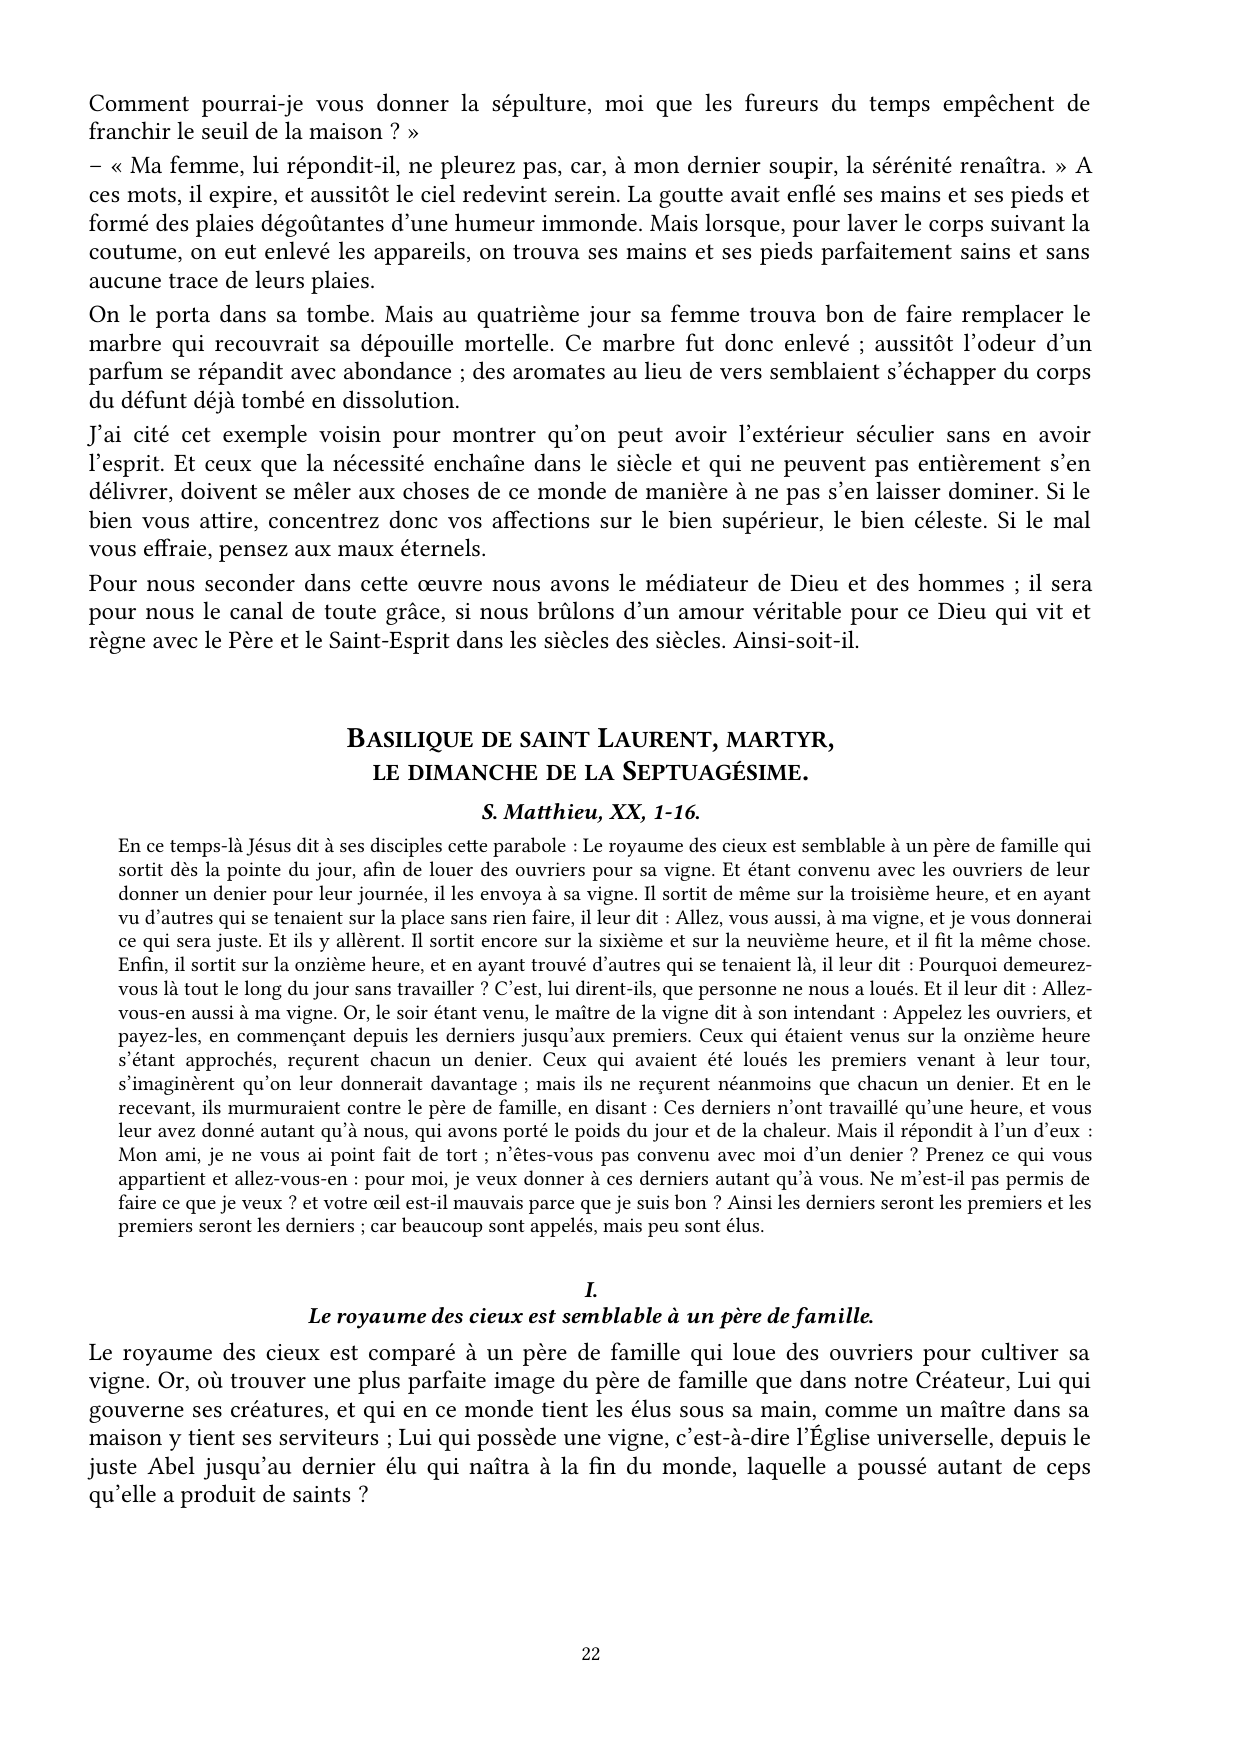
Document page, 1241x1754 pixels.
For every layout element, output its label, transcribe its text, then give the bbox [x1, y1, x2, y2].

text Le royaume des cieux est comparé à un père de famille qui loue des ouvriers pour cultiver sa vigne. Or, où trouver une plus parfaite image du père de famille que dans notre Créateur, Lui qui gouverne ses créatures, et qui en ce monde tient les élus sous sa main, comme un maître dans sa maison y tient ses serviteurs ; Lui qui possède une vigne, c’est-à-dire l’Église universelle, depuis le juste Abel jusqu’au dernier élu qui naîtra à la fin du monde, laquelle a poussé autant de ceps qu’elle a produit de saints ? [88, 1338, 1093, 1509]
subtitle Basilique de saint Laurent, martyr, le dimanche de la Septuagésime. [88, 721, 1093, 787]
text I. Le royaume des cieux est semblable à un père de famille. [88, 1276, 1093, 1329]
text En ce temps-là Jésus dit à ses disciples cette parabole : Le royaume des cieux est semblable à un père de famille qui sortit dès la pointe du jour, afin de louer des ouvriers pour sa vigne. Et étant convenu avec les ouvriers de leur donner un denier pour leur journée, il les envoya à sa vigne. Il sortit de même sur la troisième heure, et en ayant vu d’autres qui se tenaient sur la place sans rien faire, il leur dit : Allez, vous aussi, à ma vigne, et je vous donnerai ce qui sera juste. Et ils y allèrent. Il sortit encore sur la sixième et sur la neuvième heure, et il fit la même chose. Enfin, il sortit sur la onzième heure, et en ayant trouvé d’autres qui se tenaient là, il leur dit : Pourquoi demeurez-vous là tout le long du jour sans travailler ? C’est, lui dirent-ils, que personne ne nous a loués. Et il leur dit : Allez-vous-en aussi à ma vigne. Or, le soir étant venu, le maître de la vigne dit à son intendant : Appelez les ouvriers, et payez-les, en commençant depuis les derniers jusqu’aux premiers. Ceux qui étaient venus sur la onzième heure s’étant approchés, reçurent chacun un denier. Ceux qui avaient été loués les premiers venant à leur tour, s’imaginèrent qu’on leur donnerait davantage ; mais ils ne reçurent néanmoins que chacun un denier. Et en le recevant, ils murmuraient contre le père de famille, en disant : Ces derniers n’ont travaillé qu’une heure, et vous leur avez donné autant qu’à nous, qui avons porté le poids du jour et de la chaleur. Mais il répondit à l’un d’eux : Mon ami, je ne vous ai point fait de tort ; n’êtes-vous pas convenu avec moi d’un denier ? Prenez ce qui vous appartient et allez-vous-en : pour moi, je veux donner à ces derniers autant qu’à vous. Ne m’est-il pas permis de faire ce que je veux ? et votre œil est-il mauvais parce que je suis bon ? Ainsi les derniers seront les premiers et les premiers seront les derniers ; car beaucoup sont appelés, mais peu sont élus. [118, 834, 1093, 1238]
text – « Ma femme, lui répondit-il, ne pleurez pas, car, à mon dernier soupir, la sérénité renaîtra. » A ces mots, il expire, et aussitôt le ciel redevint serein. La goutte avait enflé ses mains et ses pieds et formé des plaies dégoûtantes d’une humeur immonde. Mais lorsque, pour laver le corps suivant la coutume, on eut enlevé les appareils, on trouva ses mains et ses pieds parfaitement sains et sans aucune trace de leurs plaies. [88, 151, 1093, 294]
text Pour nous seconder dans cette œuvre nous avons le médiateur de Dieu et des hommes ; il sera pour nous le canal de toute grâce, si nous brûlons d’un amour véritable pour ce Dieu qui vit et règne avec le Père et le Saint-Esprit dans les siècles des siècles. Ainsi-soit-il. [88, 568, 1093, 654]
text J’ai cité cet exemple voisin pour montrer qu’on peut avoir l’extérieur séculier sans en avoir l’esprit. Et ceux que la nécessité enchaîne dans le siècle et qui ne peuvent pas entièrement s’en délivrer, doivent se mêler aux choses de ce monde de manière à ne pas s’en laisser dominer. Si le bien vous attire, concentrez donc vos affections sur le bien supérieur, le bien céleste. Si le mal vous effraie, pensez aux maux éternels. [88, 420, 1093, 563]
text S. Matthieu, XX, 1-16. [88, 799, 1093, 825]
text Comment pourrai-je vous donner la sépulture, moi que les fureurs du temps empêchent de franchir le seuil de la maison ? » [88, 88, 1093, 146]
text On le porta dans sa tombe. Mais au quatrième jour sa femme trouva bon de faire remplacer le marbre qui recouvrait sa dépouille mortelle. Ce marbre fut donc enlevé ; aussitôt l’odeur d’un parfum se répandit avec abondance ; des aromates au lieu de vers semblaient s’échapper du corps du défunt déjà tombé en dissolution. [88, 300, 1093, 414]
